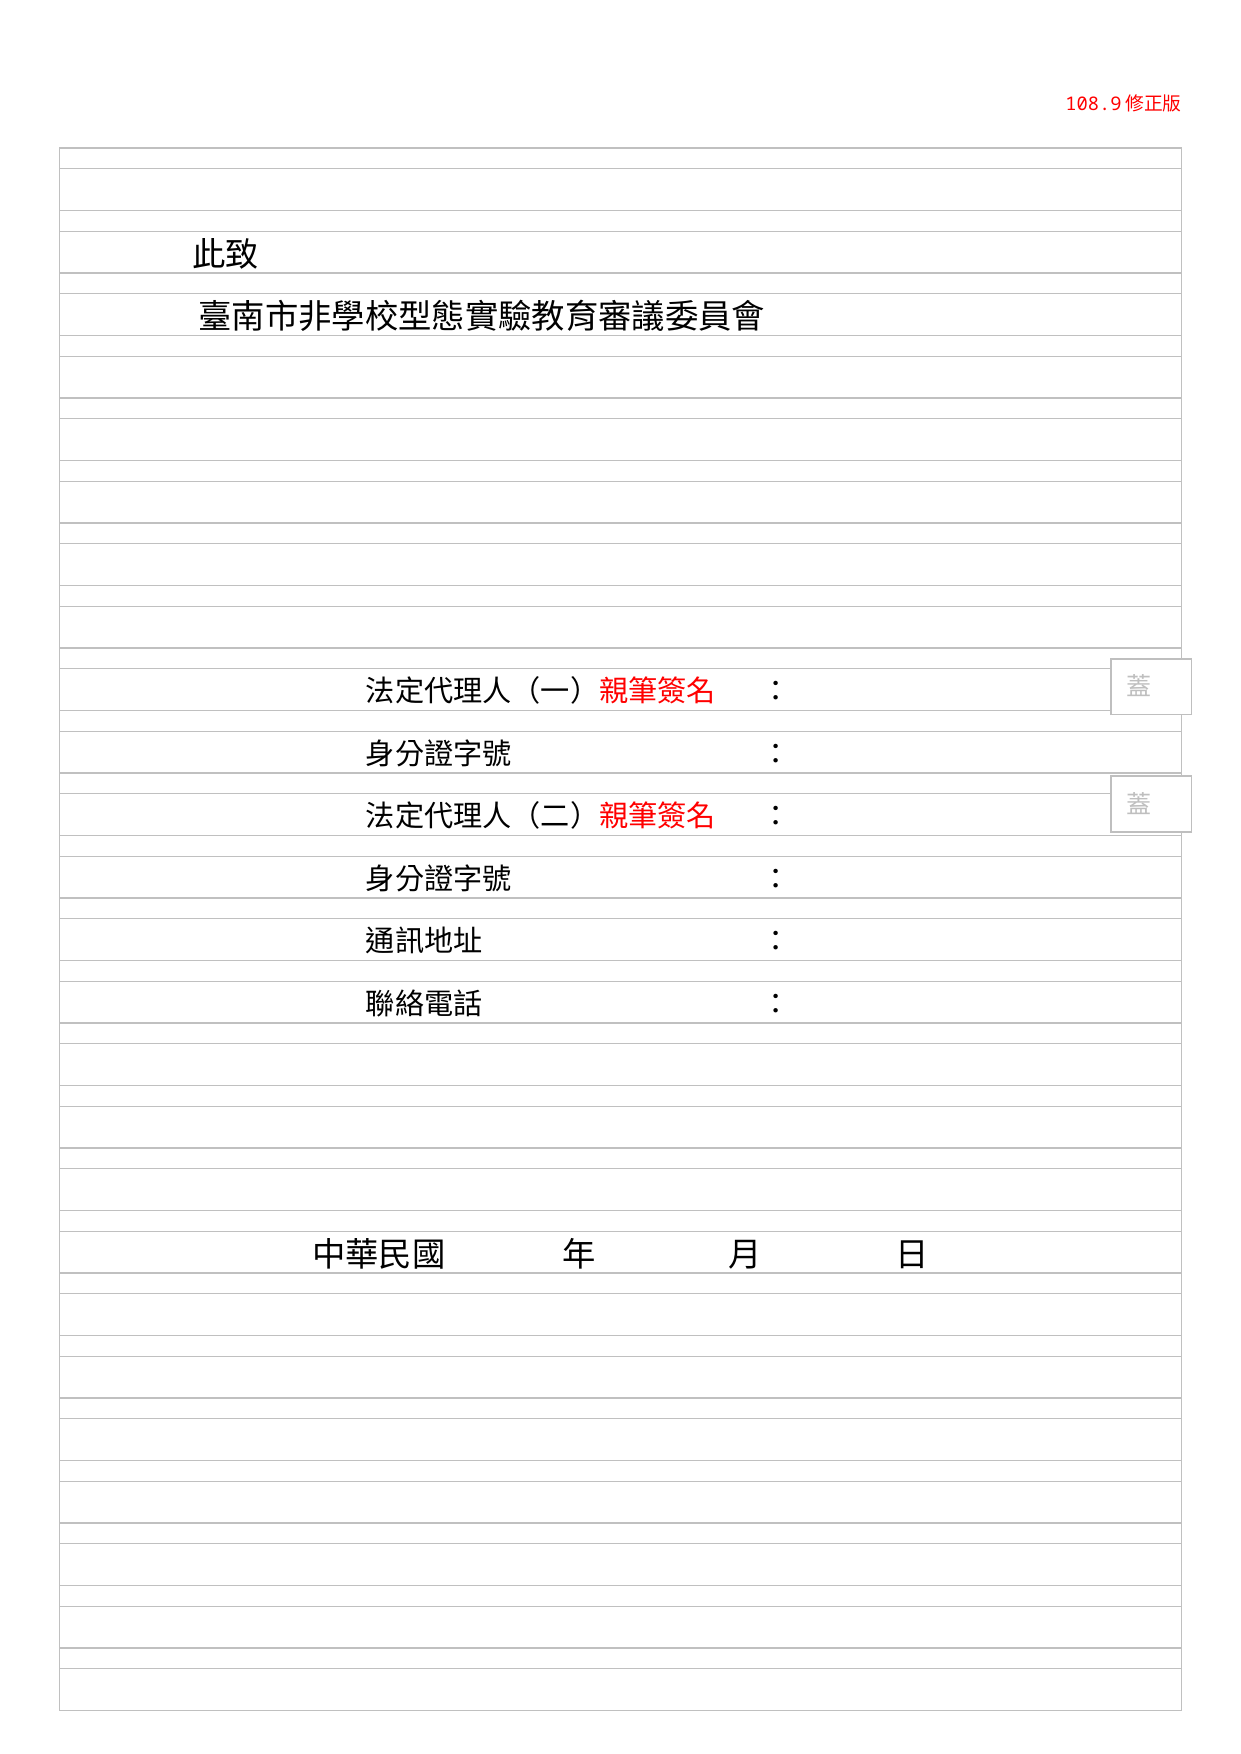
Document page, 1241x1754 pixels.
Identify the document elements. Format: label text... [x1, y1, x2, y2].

table_cell [750, 836, 794, 856]
table_cell [354, 899, 749, 918]
table_cell 身分證字號 [354, 857, 749, 897]
table_cell ： [750, 982, 794, 1022]
table_cell [794, 899, 1181, 918]
table_cell [354, 836, 749, 856]
table_cell [794, 961, 1181, 981]
table_header [750, 649, 794, 668]
table_cell [1182, 710, 1240, 772]
table_cell [750, 961, 794, 981]
table_cell 法定代理人（二）親筆簽名 [354, 794, 749, 835]
table_cell [1182, 898, 1240, 960]
table_cell [794, 711, 1181, 731]
table_cell [1182, 960, 1240, 1022]
table_cell ： [750, 857, 794, 897]
table_cell [794, 732, 1181, 772]
table_cell [794, 857, 1181, 897]
text [60, 1211, 1181, 1231]
text [192, 211, 1181, 231]
table_cell [794, 982, 1181, 1022]
table_cell ： [750, 919, 794, 960]
table_cell 通訊地址 [354, 919, 749, 960]
table_header 法定代理人（一）親筆簽名 [354, 669, 749, 710]
text 臺南市非學校型態實驗教育審議委員會 [118, 294, 1181, 335]
table_cell [354, 711, 749, 731]
table_cell [750, 711, 794, 731]
text 中華民國 年 月 日 [60, 1232, 1181, 1272]
text [118, 274, 1181, 293]
table_cell [750, 899, 794, 918]
table_header ： [750, 669, 794, 710]
table_cell ： [750, 732, 794, 772]
table_cell [794, 774, 1181, 793]
table_cell 聯絡電話 [354, 982, 749, 1022]
table_cell [354, 774, 749, 793]
table_cell [1112, 777, 1191, 831]
table_header [794, 669, 1110, 710]
table_cell [794, 836, 1181, 856]
table_cell [1182, 773, 1240, 835]
table_header [794, 649, 1181, 668]
table_cell [794, 794, 1181, 835]
table_cell [1182, 835, 1240, 897]
table_cell ： [750, 794, 794, 835]
text 此致 [192, 232, 1181, 272]
table_header [1182, 648, 1240, 710]
table_cell [354, 961, 749, 981]
table_cell 身分證字號 [354, 732, 749, 772]
table_header [1112, 660, 1191, 714]
table_cell [794, 919, 1181, 960]
table_header [354, 649, 749, 668]
table_cell [750, 774, 794, 793]
